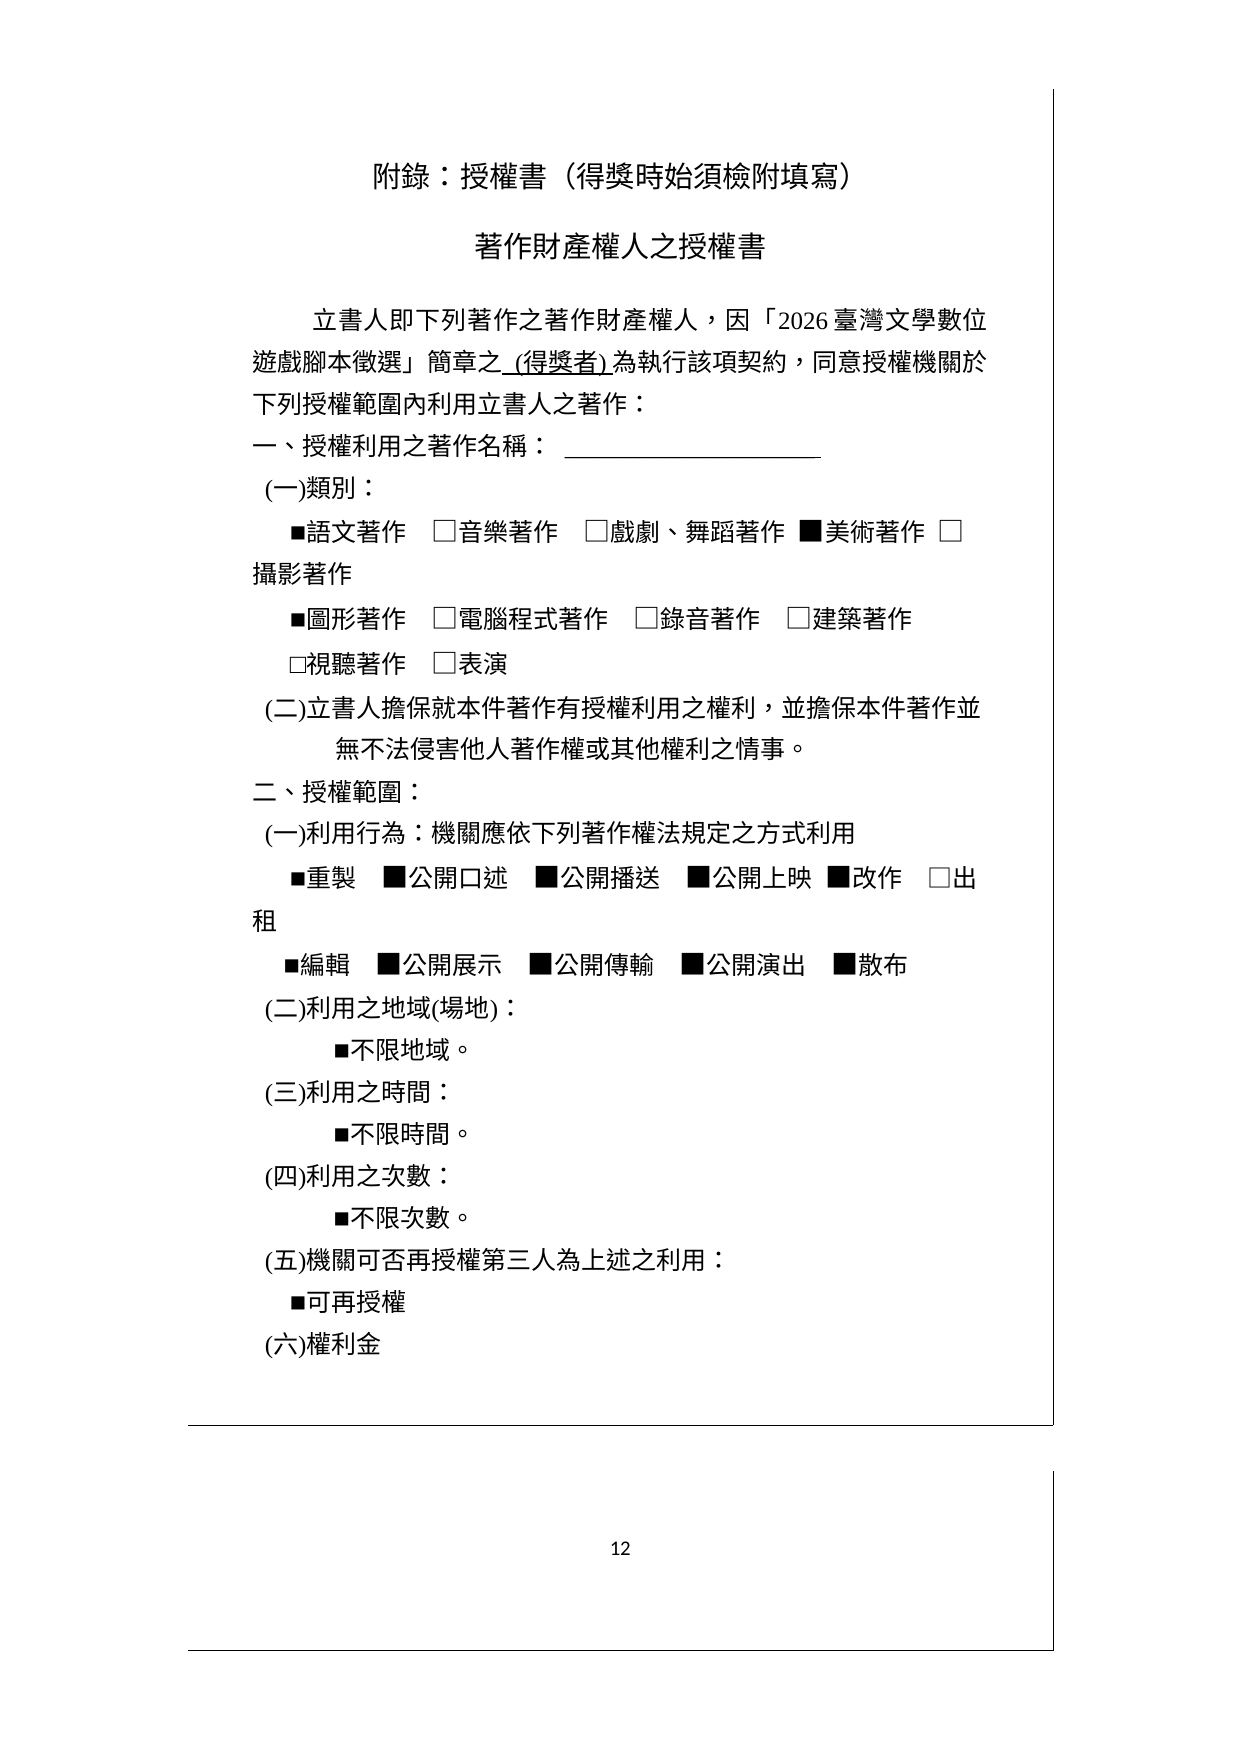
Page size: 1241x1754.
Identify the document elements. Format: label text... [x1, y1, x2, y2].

text (四)利用之次數： [187, 1092, 1053, 1134]
text ■不限地域。 [187, 966, 1053, 1008]
text 著作財產權人之授權書 [187, 159, 1053, 236]
text □視聽著作 □表演 [789, 608, 808, 623]
text □視聽著作 □表演 [637, 608, 656, 623]
text (一)利用行為：機關應依下列著作權法規定之方式利用 [187, 749, 1053, 791]
text □視聽著作 □表演 [310, 610, 327, 623]
text □視聽著作 □表演 [187, 578, 1053, 623]
text ■不限次數。 [187, 1134, 1053, 1176]
text 二、授權範圍： [187, 707, 1053, 749]
text (一)類別： [187, 403, 1053, 445]
text ■不限時間。 [187, 1050, 1053, 1092]
text (二)立書人擔保就本件著作有授權利用之權利，並擔保本件著作並無不法侵害他人著作權或其他權利之情事。 [187, 623, 1053, 707]
text 附錄：授權書（得獎時始須檢附填寫） [187, 89, 1053, 159]
text (五)機關可否再授權第三人為上述之利用： [187, 1176, 1053, 1218]
text □視聽著作 □表演 [435, 608, 454, 623]
text ■語文著作 □音樂著作 □戲劇、舞蹈著作 ■美術著作 □攝影著作 [187, 445, 1053, 532]
text (三)利用之時間： [187, 1008, 1053, 1050]
text (六)權利金 [187, 1260, 1053, 1425]
text ■可再授權 [187, 1218, 1053, 1260]
text (二)利用之地域(場地)： [187, 924, 1053, 966]
text ■重製 ■公開口述 ■公開播送 ■公開上映 ■改作 □出租 [187, 791, 1053, 878]
text 立書人即下列著作之著作財產權人，因「2026臺灣文學數位遊戲腳本徵選」簡章之 (得獎者) 為執行該項契約，同意授權機關於下列授權範圍內利用立書人之著作： [187, 236, 1053, 361]
text 一、授權利用之著作名稱： ____________________ [187, 361, 1053, 403]
text ■編輯 ■公開展示 ■公開傳輸 ■公開演出 ■散布 [187, 878, 1053, 924]
text ■圖形著作 □電腦程式著作 □錄音著作 □建築著作 [187, 532, 1053, 578]
